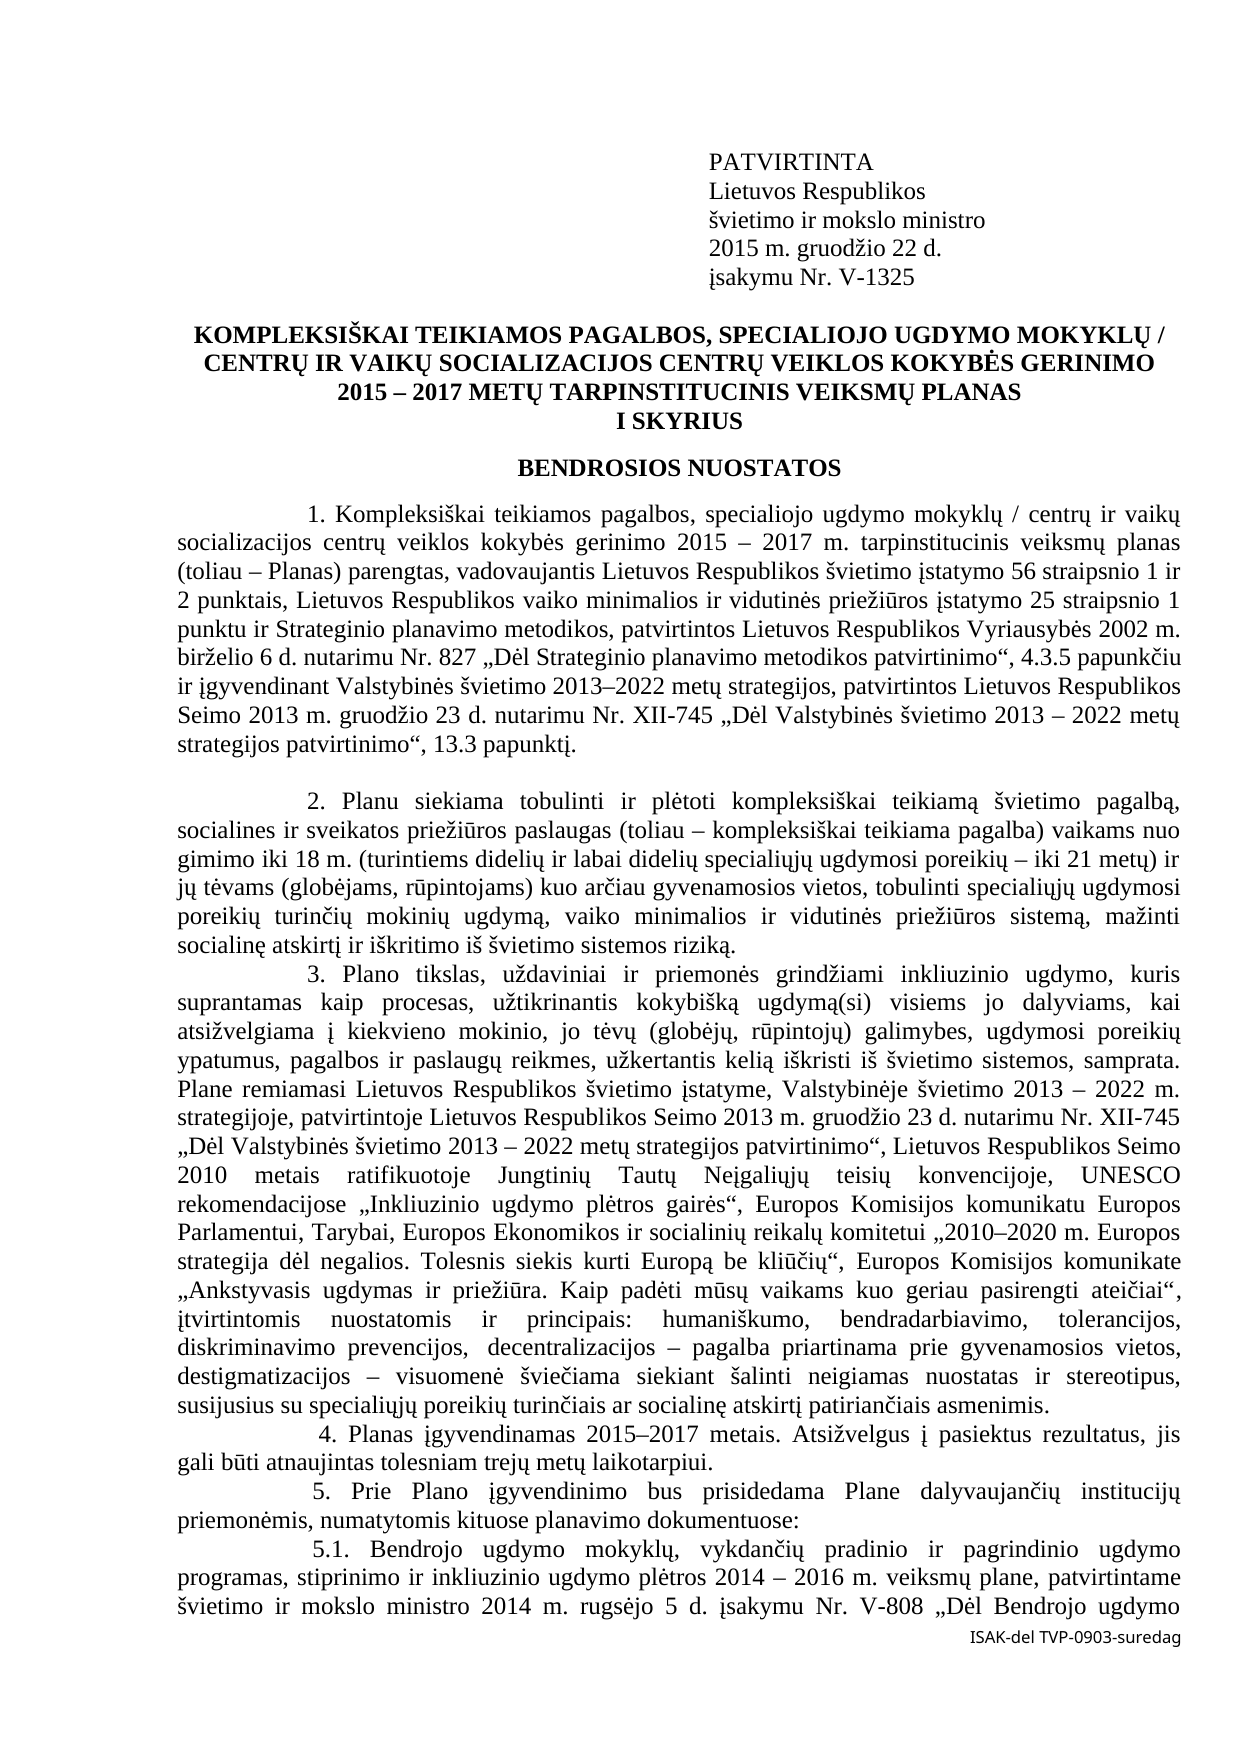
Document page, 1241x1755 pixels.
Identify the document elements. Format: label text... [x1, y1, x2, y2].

text 2015 m. gruodžio 22 d. [177, 233, 1182, 262]
text 2. Planu siekiama tobulinti ir plėtoti kompleksiškai teikiamą švietimo pagalbą, socialines ir sveikatos priežiūros paslaugas (toliau – kompleksiškai teikiama pagalba) vaikams nuo gimimo iki 18 m. (turintiems didelių ir labai didelių specialiųjų ugdymosi poreikių – iki 21 metų) ir jų tėvams (globėjams, rūpintojams) kuo arčiau gyvenamosios vietos, tobulinti specialiųjų ugdymosi poreikių turinčių mokinių ugdymą, vaiko minimalios ir vidutinės priežiūros sistemą, mažinti socialinę atskirtį ir iškritimo iš švietimo sistemos riziką. [177, 786, 1182, 959]
text 3. Plano tikslas, uždaviniai ir priemonės grindžiami inkliuzinio ugdymo, kuris suprantamas kaip procesas, užtikrinantis kokybišką ugdymą(si) visiems jo dalyviams, kai atsižvelgiama į kiekvieno mokinio, jo tėvų (globėjų, rūpintojų) galimybes, ugdymosi poreikių ypatumus, pagalbos ir paslaugų reikmes, užkertantis kelią iškristi iš švietimo sistemos, samprata. Plane remiamasi Lietuvos Respublikos švietimo įstatyme, Valstybinėje švietimo 2013 – 2022 m. strategijoje, patvirtintoje Lietuvos Respublikos Seimo 2013 m. gruodžio 23 d. nutarimu Nr. XII-745 „Dėl Valstybinės švietimo 2013 – 2022 metų strategijos patvirtinimo“, Lietuvos Respublikos Seimo 2010 metais ratifikuotoje Jungtinių Tautų Neįgaliųjų teisių konvencijoje, UNESCO rekomendacijose „Inkliuzinio ugdymo plėtros gairės“, Europos Komisijos komunikatu Europos Parlamentui, Tarybai, Europos Ekonomikos ir socialinių reikalų komitetui „2010–2020 m. Europos strategija dėl negalios. Tolesnis siekis kurti Europą be kliūčių“, Europos Komisijos komunikate „Ankstyvasis ugdymas ir priežiūra. Kaip padėti mūsų vaikams kuo geriau pasirengti ateičiai“, įtvirtintomis nuostatomis ir principais: humaniškumo, bendradarbiavimo, tolerancijos, diskriminavimo prevencijos, decentralizacijos – pagalba priartinama prie gyvenamosios vietos, destigmatizacijos – visuomenė šviečiama siekiant šalinti neigiamas nuostatas ir stereotipus, susijusius su specialiųjų poreikių turinčiais ar socialinę atskirtį patiriančiais asmenimis. [177, 959, 1182, 1419]
text PATVIRTINTA [177, 147, 1182, 176]
text 5.1. Bendrojo ugdymo mokyklų, vykdančių pradinio ir pagrindinio ugdymo programas, stiprinimo ir inkliuzinio ugdymo plėtros 2014 – 2016 m. veiksmų plane, patvirtintame švietimo ir mokslo ministro 2014 m. rugsėjo 5 d. įsakymu Nr. V-808 „Dėl Bendrojo ugdymo [177, 1534, 1182, 1620]
text 5. Prie Plano įgyvendinimo bus prisidedama Plane dalyvaujančių institucijų priemonėmis, numatytomis kituose planavimo dokumentuose: [177, 1476, 1182, 1534]
text švietimo ir mokslo ministro [177, 205, 1182, 233]
text BENDROSIOS NUOSTATOS [177, 453, 1182, 482]
text įsakymu Nr. V-1325 [177, 262, 1182, 291]
text I SKYRIUS [177, 406, 1182, 435]
text KOMPLEKSIŠKAI TEIKIAMOS PAGALBOS, SPECIALIOJO UGDYMO MOKYKLŲ / CENTRŲ IR VAIKŲ SOCIALIZACIJOS CENTRŲ VEIKLOS KOKYBĖS GERINIMO 2015 – 2017 METŲ TARPINSTITUCINIS VEIKSMŲ PLANAS [177, 320, 1182, 406]
text 4. Planas įgyvendinamas 2015–2017 metais. Atsižvelgus į pasiektus rezultatus, jis gali būti atnaujintas tolesniam trejų metų laikotarpiui. [177, 1419, 1182, 1476]
text 1. Kompleksiškai teikiamos pagalbos, specialiojo ugdymo mokyklų / centrų ir vaikų socializacijos centrų veiklos kokybės gerinimo 2015 – 2017 m. tarpinstitucinis veiksmų planas (toliau – Planas) parengtas, vadovaujantis Lietuvos Respublikos švietimo įstatymo 56 straipsnio 1 ir 2 punktais, Lietuvos Respublikos vaiko minimalios ir vidutinės priežiūros įstatymo 25 straipsnio 1 punktu ir Strateginio planavimo metodikos, patvirtintos Lietuvos Respublikos Vyriausybės 2002 m. birželio 6 d. nutarimu Nr. 827 „Dėl Strateginio planavimo metodikos patvirtinimo“, 4.3.5 papunkčiu ir įgyvendinant Valstybinės švietimo 2013–2022 metų strategijos, patvirtintos Lietuvos Respublikos Seimo 2013 m. gruodžio 23 d. nutarimu Nr. XII-745 „Dėl Valstybinės švietimo 2013 – 2022 metų strategijos patvirtinimo“, 13.3 papunktį. [177, 499, 1182, 757]
text Lietuvos Respublikos [177, 176, 1182, 205]
